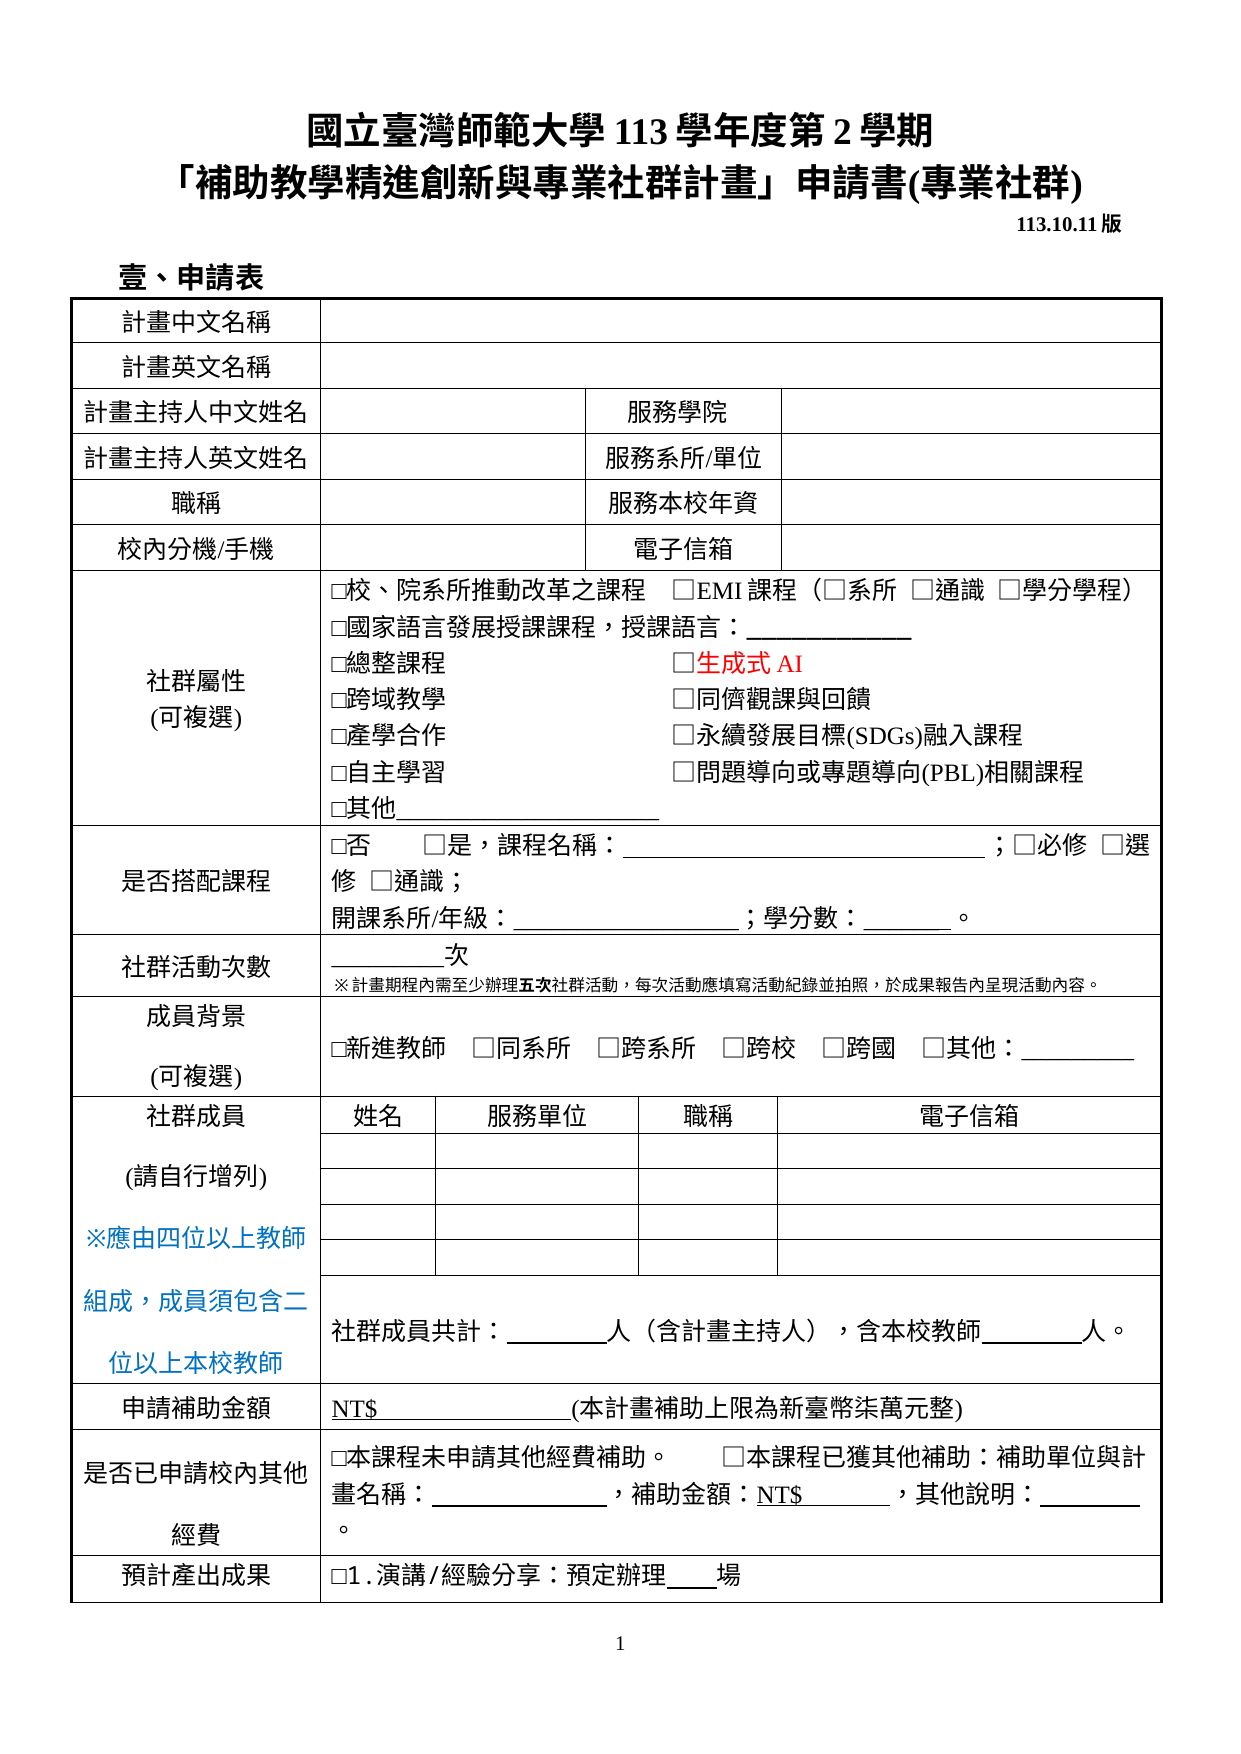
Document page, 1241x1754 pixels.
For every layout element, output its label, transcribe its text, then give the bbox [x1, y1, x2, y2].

table_cell [639, 1205, 777, 1239]
table_cell 計畫主持人中文姓名 [73, 389, 320, 433]
table_cell [321, 389, 585, 433]
table_cell [778, 1134, 1160, 1168]
table_cell □本課程未申請其他經費補助。 □本課程已獲其他補助：補助單位與計畫名稱： ，補助金額：NT$ ，其他說明： 。 [321, 1430, 1160, 1555]
table_cell 職稱 [639, 1097, 777, 1133]
table_cell 申請補助金額 [73, 1384, 320, 1429]
table_cell 服務學院 [586, 389, 781, 433]
table_cell [1163, 570, 1168, 824]
table_cell 姓名 [321, 1097, 435, 1133]
table_cell [1163, 996, 1168, 1096]
table_cell [782, 525, 1160, 570]
table_cell 計畫主持人英文姓名 [73, 434, 320, 479]
table_cell [321, 343, 1160, 388]
table_cell [639, 1240, 777, 1274]
table_cell 社群成員共計： 人（含計畫主持人），含本校教師 人。 [321, 1276, 1160, 1383]
table_cell □1.演講/經驗分享：預定辦理 場 [321, 1556, 1160, 1602]
table_cell [639, 1134, 777, 1168]
table_cell [1163, 825, 1168, 934]
table_cell [1163, 1168, 1168, 1204]
table_cell [321, 1205, 435, 1239]
table_cell [321, 1169, 435, 1204]
table_cell □否 □是，課程名稱： ；□必修 □選修 □通識； 開課系所/年級：__________________；學分數：______ 。 [321, 826, 1160, 934]
text 113.10.11版 [118, 207, 1122, 237]
table_cell [782, 480, 1160, 524]
table_cell [1163, 1133, 1168, 1168]
table_cell [1163, 524, 1168, 570]
table_cell [782, 389, 1160, 433]
table_cell 社群屬性 (可複選) [73, 571, 320, 824]
table_cell 職稱 [73, 480, 320, 524]
table_cell [436, 1240, 638, 1274]
table_cell [321, 434, 585, 479]
table_cell [1163, 934, 1168, 996]
table_header [1163, 297, 1168, 342]
table_cell □校、院系所推動改革之課程 □EMI課程（□系所 □通識 □學分學程） □國家語言發展授課課程，授課語言：___________ □總整課程 □生成式AI □跨域教學 □同儕觀課與回饋 □產學合作 □永續發展目標(SDGs)融入課程 □自主學習 □問題導向或專題導向(PBL)相關課程 □其他_____________________ [321, 571, 1160, 824]
table_cell [1163, 1275, 1168, 1383]
table_cell 服務本校年資 [586, 480, 781, 524]
table_cell NT$ (本計畫補助上限為新臺幣柒萬元整) [321, 1384, 1160, 1429]
table_cell [778, 1169, 1160, 1204]
table_cell _________次 ※計畫期程內需至少辦理五次社群活動，每次活動應填寫活動紀錄並拍照，於成果報告內呈現活動內容。 [321, 935, 1160, 996]
table_header [321, 300, 1160, 342]
table_cell [436, 1169, 638, 1204]
table_cell [639, 1169, 777, 1204]
table_cell [1163, 1555, 1168, 1602]
table_cell [1163, 388, 1168, 433]
table_cell 電子信箱 [586, 525, 781, 570]
table_cell [1163, 479, 1168, 524]
table_cell [321, 1134, 435, 1168]
table_cell [1163, 1096, 1168, 1133]
table_cell [782, 434, 1160, 479]
text 壹、申請表 [118, 254, 1122, 297]
text 國立臺灣師範大學113學年度第2學期 [118, 103, 1122, 155]
table_cell [1163, 1239, 1168, 1274]
table_cell 校內分機/手機 [73, 525, 320, 570]
table_cell 電子信箱 [778, 1097, 1160, 1133]
table_cell [436, 1205, 638, 1239]
table_header 計畫中文名稱 [73, 300, 320, 342]
table_cell [778, 1205, 1160, 1239]
table_cell 計畫英文名稱 [73, 343, 320, 388]
table_cell [321, 1240, 435, 1274]
table_cell 服務系所/單位 [586, 434, 781, 479]
text 「補助教學精進創新與專業社群計畫」申請書(專業社群) [118, 155, 1122, 207]
table_cell 成員背景 (可複選) [73, 997, 320, 1096]
table_cell 服務單位 [436, 1097, 638, 1133]
table_cell 預計產出成果 [73, 1556, 320, 1602]
table_cell [321, 480, 585, 524]
table_cell [1163, 342, 1168, 388]
table_cell [1163, 433, 1168, 479]
table_cell □新進教師 □同系所 □跨系所 □跨校 □跨國 □其他：_________ [321, 997, 1160, 1096]
table_cell [321, 525, 585, 570]
table_cell [778, 1240, 1160, 1274]
table_cell [1163, 1383, 1168, 1429]
table_cell 是否搭配課程 [73, 826, 320, 934]
table_cell [436, 1134, 638, 1168]
table_cell 社群成員 (請自行增列) ※應由四位以上教師組成，成員須包含二位以上本校教師 [73, 1097, 320, 1383]
table_cell [1163, 1204, 1168, 1239]
table_cell 社群活動次數 [73, 935, 320, 996]
table_cell 是否已申請校內其他經費 [73, 1430, 320, 1555]
table_cell [1163, 1429, 1168, 1555]
